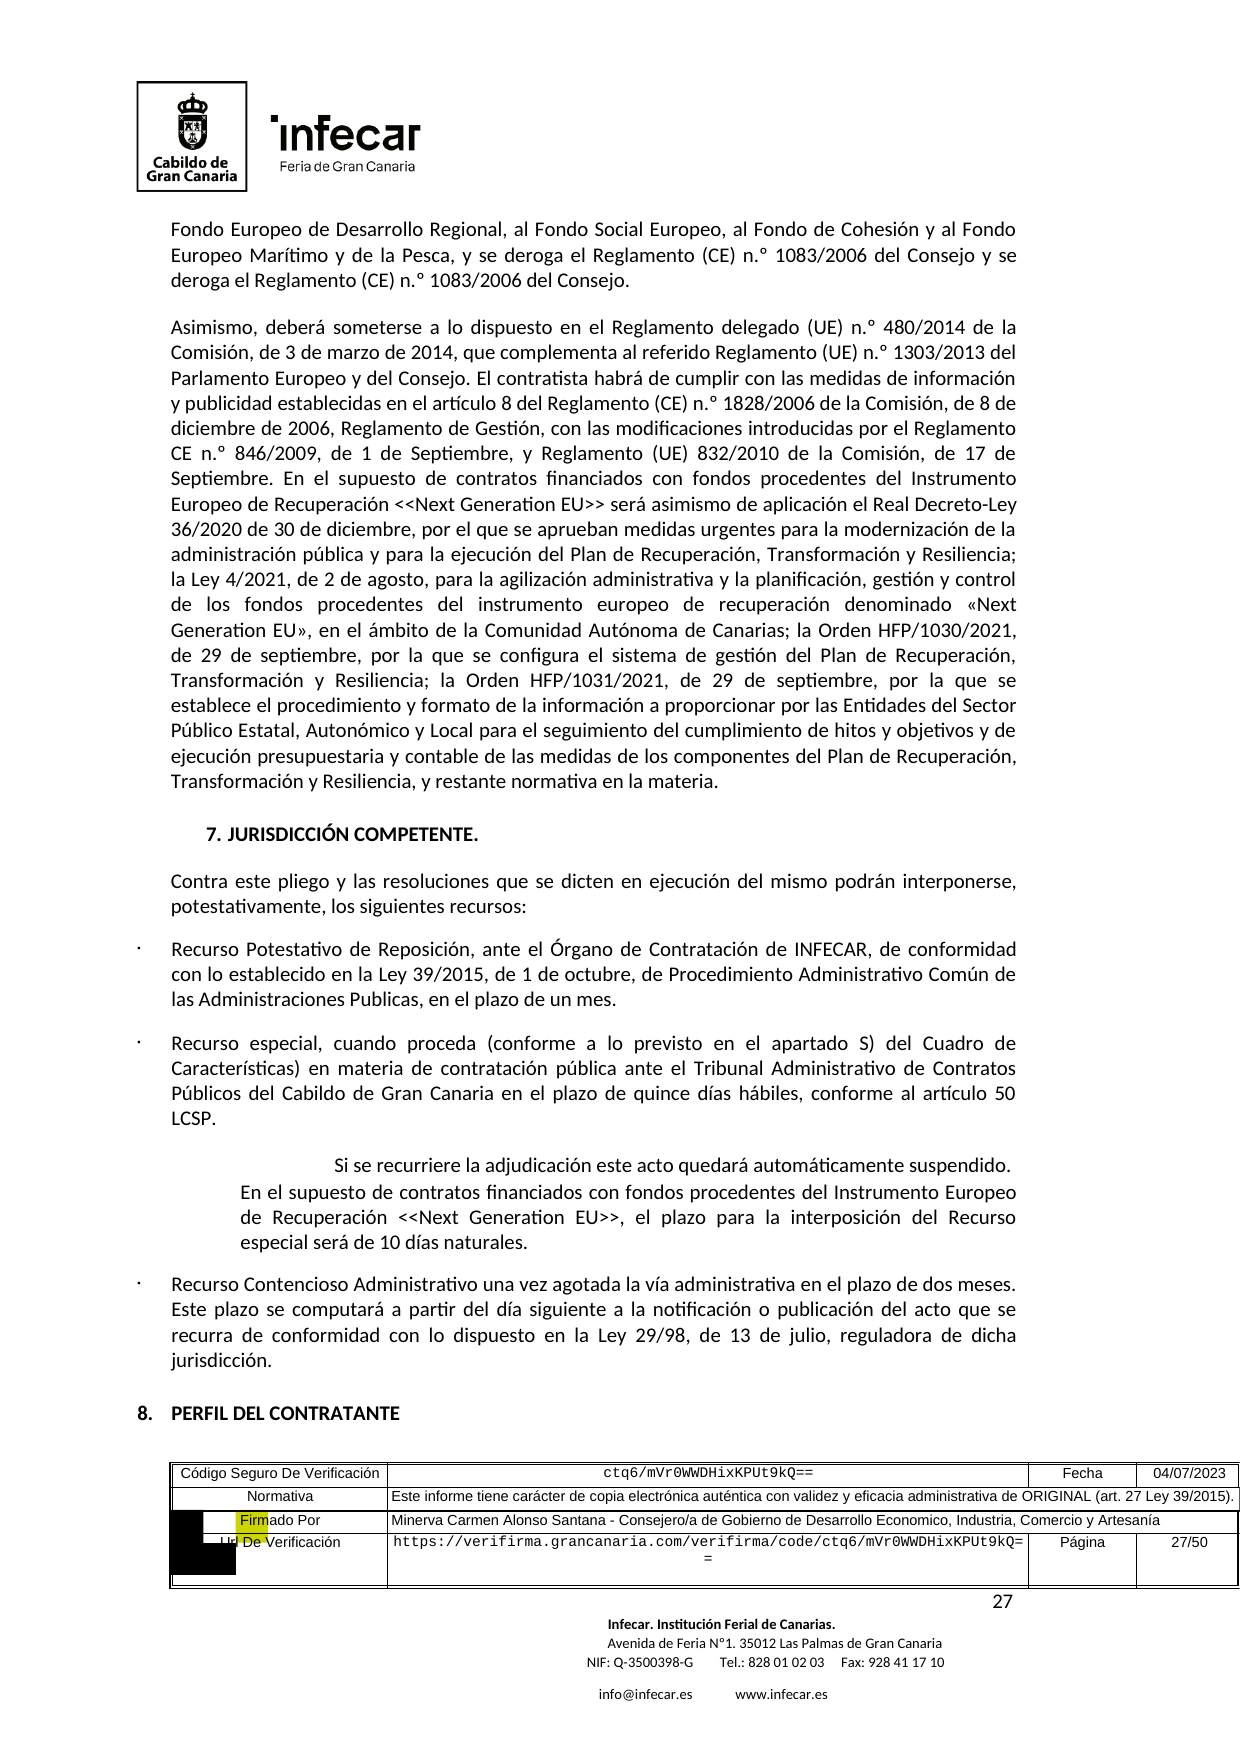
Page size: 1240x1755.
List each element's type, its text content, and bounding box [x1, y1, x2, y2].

text En el supuesto de contratos financiados con fondos procedentes del Instrumento Europeo de Recuperación <<Next Generation EU>>, el plazo para la interposición del Recurso especial será de 10 días naturales. [240, 1179, 1018, 1255]
text Si se recurriere la adjudicación este acto quedará automáticamente suspendido. [171, 1152, 1017, 1177]
text Asimismo, deberá someterse a lo dispuesto en el Reglamento delegado (UE) n.º 480/2014 de la Comisión, de 3 de marzo de 2014, que complementa al referido Reglamento (UE) n.º 1303/2013 del Parlamento Europeo y del Consejo. El contratista habrá de cumplir con las medidas de información y publicidad establecidas en el artículo 8 del Reglamento (CE) n.º 1828/2006 de la Comisión, de 8 de diciembre de 2006, Reglamento de Gestión, con las modificaciones introducidas por el Reglamento CE n.º 846/2009, de 1 de Septiembre, y Reglamento (UE) 832/2010 de la Comisión, de 17 de Septiembre. En el supuesto de contratos financiados con fondos procedentes del Instrumento Europeo de Recuperación <<Next Generation EU>> será asimismo de aplicación el Real Decreto-Ley 36/2020 de 30 de diciembre, por el que se aprueban medidas urgentes para la modernización de la administración pública y para la ejecución del Plan de Recuperación, Transformación y Resiliencia; la Ley 4/2021, de 2 de agosto, para la agilización administrativa y la planificación, gestión y control de los fondos procedentes del instrumento europeo de recuperación denominado «Next Generation EU», en el ámbito de la Comunidad Autónoma de Canarias; la Orden HFP/1030/2021, de 29 de septiembre, por la que se configura el sistema de gestión del Plan de Recuperación, Transformación y Resiliencia; la Orden HFP/1031/2021, de 29 de septiembre, por la que se establece el procedimiento y formato de la información a proporcionar por las Entidades del Sector Público Estatal, Autonómico y Local para el seguimiento del cumplimiento de hitos y objetivos y de ejecución presupuestaria y contable de las medidas de los componentes del Plan de Recuperación, Transformación y Resiliencia, y restante normativa en la materia. [171, 315, 1018, 793]
list Recurso especial, cuando proceda (conforme a lo previsto en el apartado S) del Cuadro de Características) en materia de contratación pública ante el Tribunal Administrativo de Contratos Públicos del Cabildo de Gran Canaria en el plazo de quince días hábiles, conforme al artículo 50 LCSP. [137, 1030, 1018, 1131]
text 7. JURISDICCIÓN COMPETENTE. [206, 821, 1019, 847]
list PERFIL DEL CONTRATANTE [137, 1400, 1019, 1426]
text Contra este pliego y las resoluciones que se dicten en ejecución del mismo podrán interponerse, potestativamente, los siguientes recursos: [171, 868, 1018, 919]
list Recurso Contencioso Administrativo una vez agotada la vía administrativa en el plazo de dos meses. Este plazo se computará a partir del día siguiente a la notificación o publicación del acto que se recurra de conformidad con lo dispuesto en la Ley 29/98, de 13 de julio, reguladora de dicha jurisdicción. [137, 1272, 1018, 1372]
text Fondo Europeo de Desarrollo Regional, al Fondo Social Europeo, al Fondo de Cohesión y al Fondo Europeo Marítimo y de la Pesca, y se deroga el Reglamento (CE) n.º 1083/2006 del Consejo y se deroga el Reglamento (CE) n.º 1083/2006 del Consejo. [171, 217, 1018, 292]
list Recurso Potestativo de Reposición, ante el Órgano de Contratación de INFECAR, de conformidad con lo establecido en la Ley 39/2015, de 1 de octubre, de Procedimiento Administrativo Común de las Administraciones Publicas, en el plazo de un mes. [137, 936, 1018, 1012]
